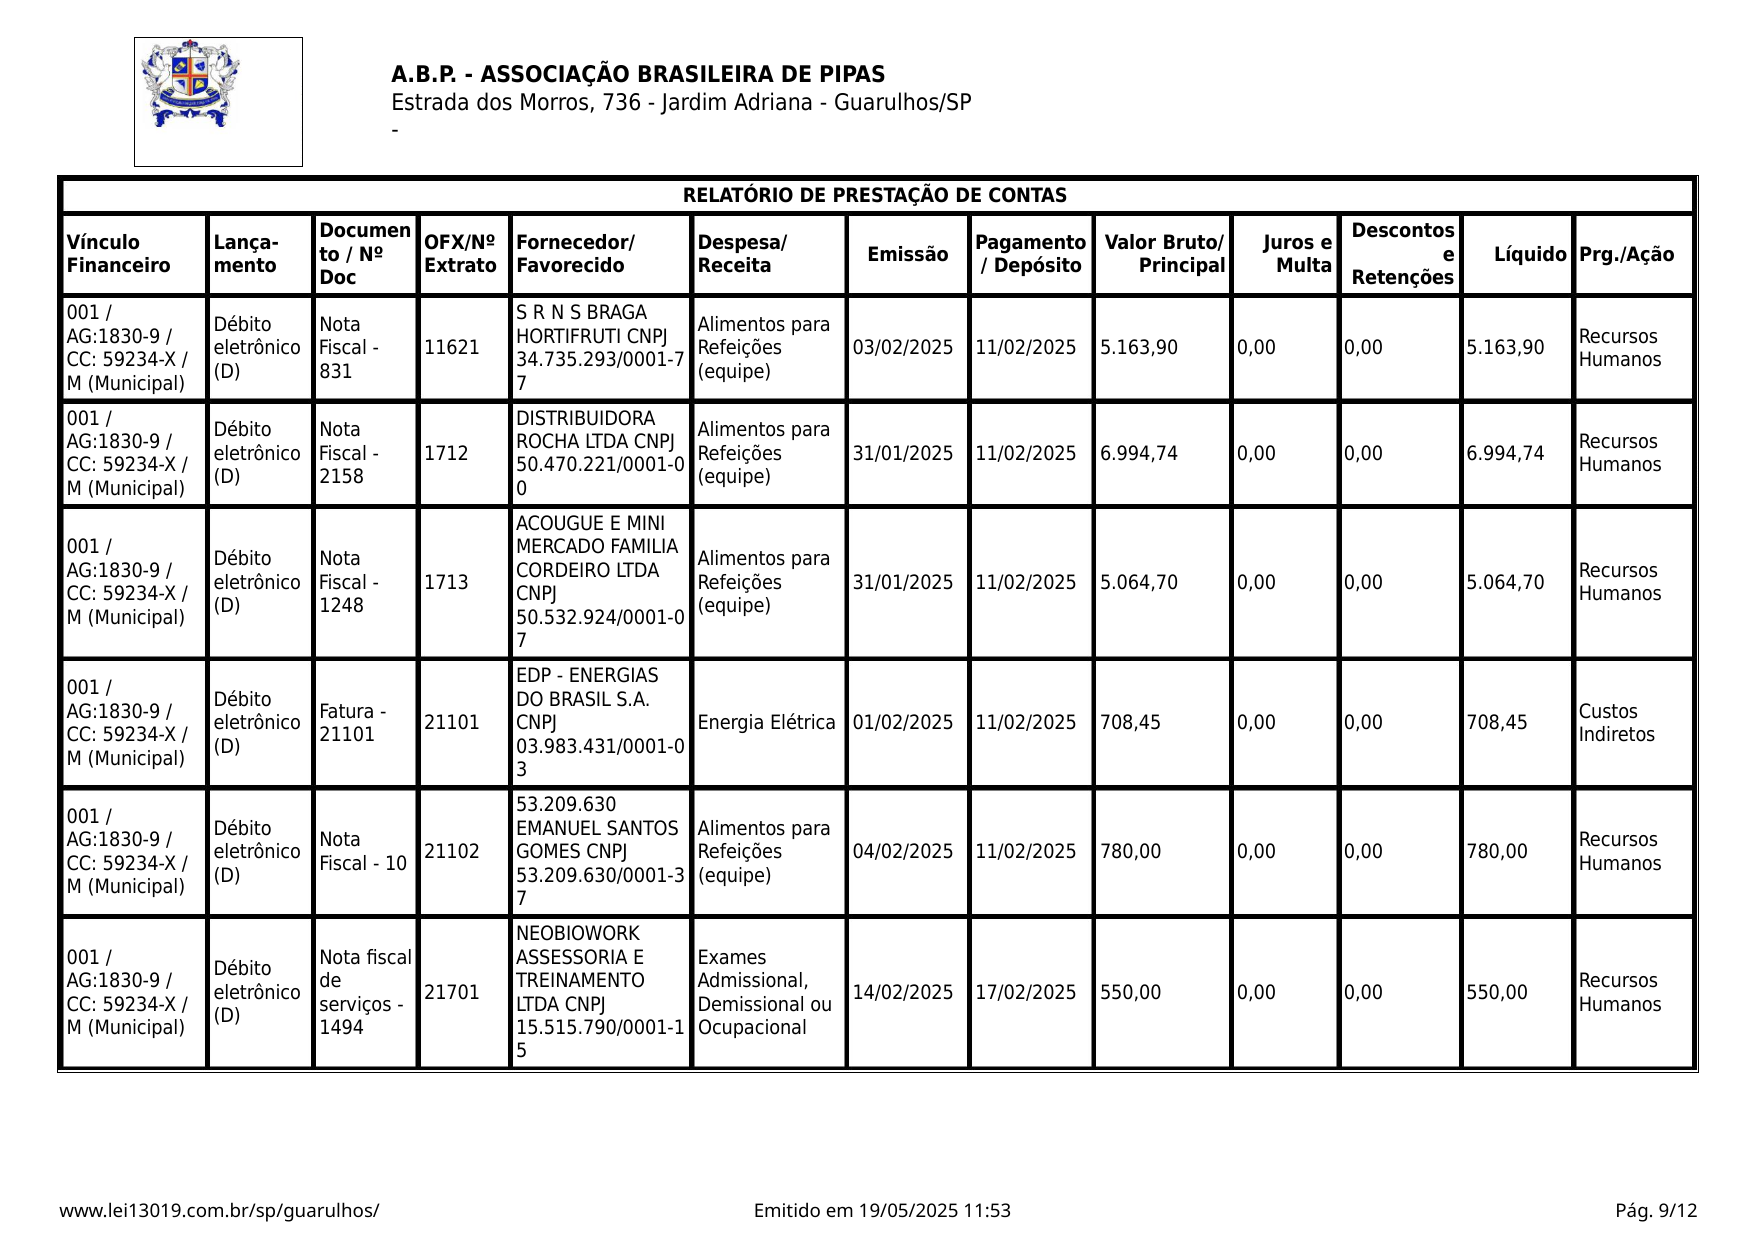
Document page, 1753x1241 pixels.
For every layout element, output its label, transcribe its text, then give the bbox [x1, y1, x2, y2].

text ACOUGUE E MINI [516, 512, 709, 535]
text CNPJ [516, 712, 697, 734]
text 21101 [424, 712, 505, 734]
text 0 [66, 536, 77, 558]
text www.lei13019.com.br/sp/guarulhos/ [59, 1200, 389, 1222]
text 50.470.221/0001-0 [516, 454, 709, 476]
text (D) [213, 360, 319, 383]
text ASSESSORIA E [516, 946, 697, 969]
text Humanos [1578, 348, 1687, 371]
text MERCADO FAMILIA [516, 536, 709, 558]
text 50.532.924/0001-0 [516, 606, 709, 629]
text M (Municipal) [66, 747, 213, 769]
text Débito [213, 688, 326, 711]
text 5.163,90 [1466, 337, 1569, 359]
text AG:1830-9 / [66, 430, 213, 453]
text CC: 59234-X / [66, 348, 213, 371]
text CC: 59234-X / [66, 723, 213, 746]
text 04/02/2025 11/02/2025 780,00 [852, 841, 1185, 863]
text AG:1830-9 / [66, 700, 213, 723]
text Recursos [1578, 559, 1687, 582]
text A.B.P. - ASSOCIAÇÃO BRASILEIRA DE PIPAS [391, 61, 998, 88]
text 21102 [432, 840, 505, 863]
text 001 / [66, 407, 136, 429]
text Nota [319, 419, 386, 441]
text Humanos [1578, 852, 1687, 875]
text 03.983.431/0001-0 [516, 735, 709, 758]
text 0,00 [1344, 442, 1408, 465]
text EMANUEL SANTOS Alimentos para [516, 817, 855, 840]
text LTDA CNPJ [516, 993, 697, 1016]
text Recursos [1578, 430, 1687, 453]
text Exames [697, 946, 857, 969]
text 550,00 [1466, 981, 1553, 1004]
text (equipe) [697, 360, 855, 383]
text de [326, 969, 437, 992]
text mento [213, 254, 303, 277]
text 5 [516, 794, 527, 816]
text M (Municipal) [66, 876, 213, 898]
text 53.209.630/0001-3 (equipe) [516, 864, 796, 887]
text CC: 59234-X / [66, 454, 213, 476]
text 0 [66, 676, 77, 699]
text 1713 [424, 571, 493, 594]
text Humanos [1578, 454, 1687, 476]
text Alimentos para [697, 419, 855, 441]
text Demissional ou [697, 993, 857, 1016]
picture [135, 38, 302, 166]
text 0,00 [1237, 337, 1301, 359]
text [389, 594, 405, 617]
text GOMES CNPJ Refeições [516, 841, 852, 863]
text serviços - [326, 993, 437, 1016]
text (D) [213, 1004, 326, 1027]
text Descontos [1351, 219, 1479, 242]
text 3 [516, 758, 709, 781]
text 831 [319, 360, 378, 383]
text 1248 [319, 594, 389, 617]
text to / Nº [319, 243, 424, 266]
text Pág. 9/12 [1615, 1200, 1720, 1222]
text (D) [213, 594, 319, 617]
text 0,00 [1344, 712, 1408, 734]
text (D) [213, 735, 326, 758]
text 0,00 [1344, 981, 1408, 1004]
text Emissão [867, 243, 973, 266]
text 11621 [424, 337, 505, 359]
text e [1443, 243, 1479, 266]
text Juros e [1264, 231, 1357, 254]
text Lança- [213, 231, 303, 254]
text 0,00 [1237, 840, 1301, 863]
text CC: 59234-X / [66, 852, 213, 875]
text 2158 [319, 466, 389, 488]
text 34.735.293/0001-7 [516, 348, 709, 371]
text CORDEIRO LTDA [516, 559, 709, 582]
text [389, 466, 405, 488]
text Vínculo [66, 231, 195, 254]
text 0,00 [1344, 571, 1408, 594]
text AG:1830-9 / [66, 325, 213, 348]
text 6.994,74 [1466, 442, 1569, 465]
text Recursos [1578, 325, 1687, 348]
text 01 / [77, 301, 136, 324]
text 1494 [319, 1016, 437, 1039]
text [378, 360, 405, 383]
text NEOBIOWORK [516, 922, 665, 945]
text CC: 59234-X / [66, 993, 213, 1016]
text 5.064,70 [1466, 571, 1569, 594]
text Indiretos [1578, 723, 1681, 746]
text 7 [516, 887, 796, 910]
text Débito [213, 817, 326, 840]
text Humanos [1578, 583, 1687, 605]
text Débito [213, 958, 326, 980]
text M (Municipal) [66, 372, 213, 394]
text 1712 [424, 442, 505, 465]
text OFX/Nº Fornecedor/ [424, 231, 660, 254]
text Alimentos para [697, 313, 855, 336]
text Fatura - [319, 700, 413, 723]
text Estrada dos Morros, 736 - Jardim Adriana - Guarulhos/SP [391, 89, 998, 115]
text AG:1830-9 / [66, 559, 213, 582]
text CC: 59234-X / [66, 583, 213, 605]
text 31/01/2025 11/02/2025 5.064,70 [852, 571, 1202, 594]
text Humanos [1578, 993, 1687, 1016]
picture [58, 176, 1698, 1072]
text - [391, 116, 998, 143]
text Energia Elétrica 01/02/2025 11/02/2025 708,45 [697, 712, 1185, 734]
text Nota [319, 829, 433, 851]
text EDP - ENERGIAS [516, 665, 709, 687]
text Documen [319, 219, 436, 242]
text RELATÓRIO DE PRESTAÇÃO DE CONTAS [683, 184, 1096, 207]
text Custos [1578, 700, 1681, 723]
text 780,00 [1466, 840, 1553, 863]
text 01 / [77, 536, 136, 558]
text 3.209.630 [527, 794, 855, 816]
text Financeiro [66, 254, 195, 277]
text Recursos [1578, 829, 1687, 851]
text Pagamento Valor Bruto/ [975, 231, 1250, 254]
text M (Municipal) [66, 1016, 213, 1039]
text Refeições [697, 571, 852, 594]
text AG:1830-9 / [66, 969, 213, 992]
text HORTIFRUTI CNPJ [516, 325, 709, 348]
text Nota [319, 547, 386, 570]
text Multa [1276, 254, 1357, 277]
text DISTRIBUIDORA [516, 407, 709, 429]
text Refeições [697, 442, 855, 465]
text [386, 547, 405, 570]
text 0,00 [1344, 840, 1408, 863]
text 21701 [424, 981, 505, 1004]
text 0,00 [1237, 981, 1301, 1004]
text 708,45 [1466, 712, 1553, 734]
text eletrônico Fiscal - [213, 571, 405, 594]
text 0,00 [1237, 571, 1301, 594]
text ROCHA LTDA CNPJ [516, 430, 709, 453]
text Retenções [1351, 266, 1479, 289]
text Recursos [1578, 969, 1687, 992]
text (equipe) [697, 594, 855, 617]
text eletrônico [213, 981, 326, 1004]
text 0 [66, 301, 77, 324]
text Débito [213, 419, 319, 441]
text 001 / [66, 805, 136, 828]
text eletrônico Fiscal - [213, 337, 405, 359]
text Nota [319, 313, 386, 336]
text 7 [516, 629, 709, 652]
text Nota ﬁscal [319, 946, 437, 969]
text S R N S BRAGA [516, 301, 709, 324]
text Refeições [697, 337, 852, 359]
text / Depósito Principal [981, 254, 1250, 277]
text 01 / [77, 676, 136, 699]
text Débito [213, 547, 319, 570]
text CNPJ [516, 583, 697, 605]
text M (Municipal) [66, 606, 213, 629]
text Líquido Prg./Ação [1494, 243, 1699, 266]
text 15.515.790/0001-1 Ocupacional [516, 1016, 831, 1039]
text 0,00 [1237, 442, 1301, 465]
text [386, 419, 405, 441]
text eletrônico [213, 712, 319, 734]
text DO BRASIL S.A. [516, 688, 709, 711]
text 0,00 [1344, 337, 1408, 359]
text 0 [516, 477, 709, 500]
text AG:1830-9 / [66, 829, 213, 851]
text Despesa/ [697, 231, 812, 254]
text (D) [213, 466, 319, 488]
text Admissional, [697, 969, 857, 992]
text eletrônico [213, 841, 326, 863]
text 03/02/2025 11/02/2025 5.163,90 [852, 337, 1202, 359]
text (equipe) [697, 466, 855, 488]
text Receita [697, 254, 812, 277]
text Doc [319, 266, 436, 289]
text M (Municipal) [66, 477, 213, 500]
text 31/01/2025 11/02/2025 6.994,74 [855, 442, 1202, 465]
text Extrato Favorecido [424, 254, 660, 277]
text Débito [213, 313, 319, 336]
text Alimentos para [697, 547, 855, 570]
text TREINAMENTO [516, 969, 697, 992]
text 14/02/2025 17/02/2025 550,00 [857, 981, 1185, 1004]
text 5 [516, 1040, 831, 1062]
text (D) [213, 864, 326, 887]
text Fiscal - 10 [319, 852, 433, 875]
text 0,00 [1237, 712, 1301, 734]
text Emitido em 19/05/2025 11:53 [753, 1200, 1031, 1222]
text [386, 313, 405, 336]
text 001 / [66, 946, 136, 969]
text eletrônico Fiscal - [213, 442, 405, 465]
text 21101 [319, 723, 413, 746]
text 7 [516, 372, 709, 394]
